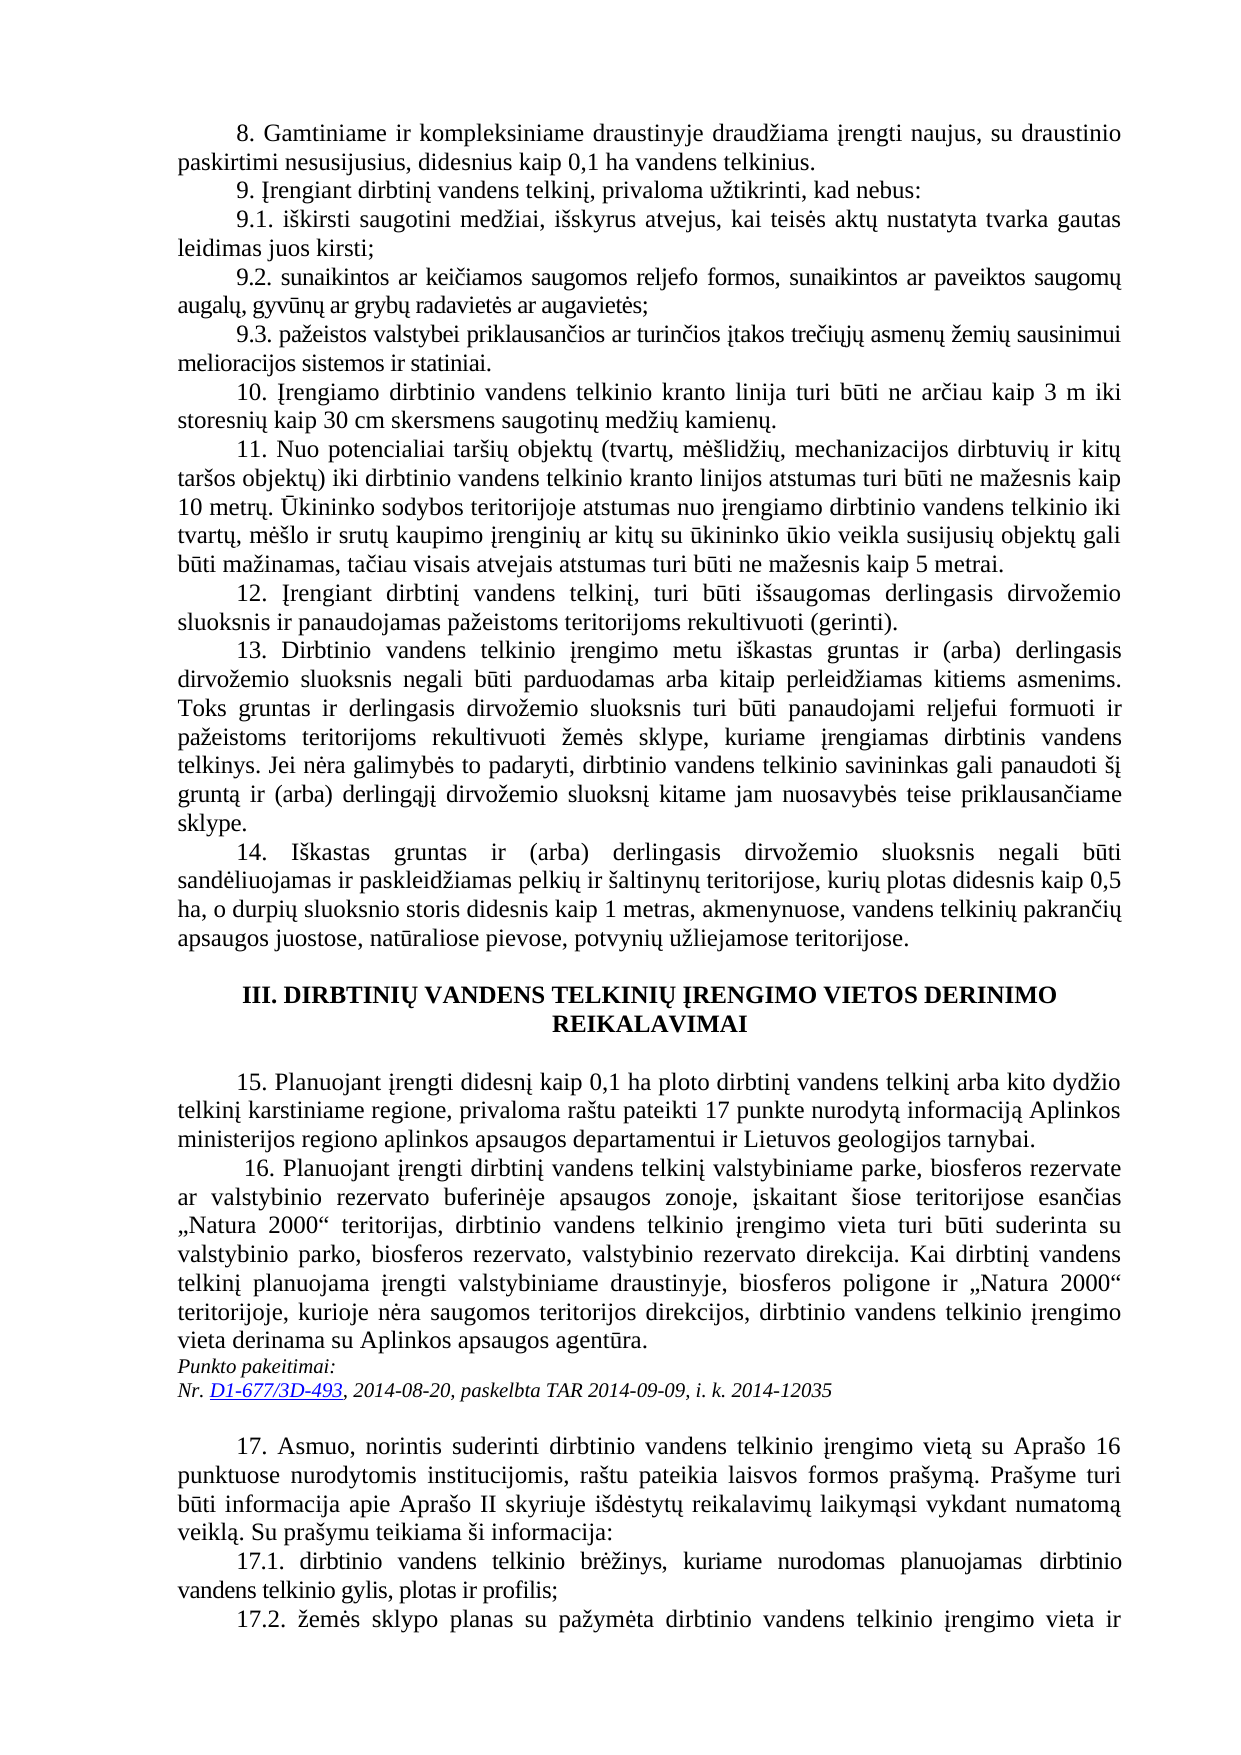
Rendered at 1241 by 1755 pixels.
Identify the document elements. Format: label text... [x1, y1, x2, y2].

text 9.2. sunaikintos ar keičiamos saugomos reljefo formos, sunaikintos ar paveiktos saugomų augalų, gyvūnų ar grybų radavietės ar augavietės; [177, 262, 1122, 319]
text 16. Planuojant įrengti dirbtinį vandens telkinį valstybiniame parke, biosferos rezervate ar valstybinio rezervato buferinėje apsaugos zonoje, įskaitant šiose teritorijose esančias „Natura 2000“ teritorijas, dirbtinio vandens telkinio įrengimo vieta turi būti suderinta su valstybinio parko, biosferos rezervato, valstybinio rezervato direkcija. Kai dirbtinį vandens telkinį planuojama įrengti valstybiniame draustinyje, biosferos poligone ir „Natura 2000“ teritorijoje, kurioje nėra saugomos teritorijos direkcijos, dirbtinio vandens telkinio įrengimo vieta derinama su Aplinkos apsaugos agentūra. [177, 1153, 1122, 1354]
text 17.1. dirbtinio vandens telkinio brėžinys, kuriame nurodomas planuojamas dirbtinio vandens telkinio gylis, plotas ir profilis; [177, 1546, 1122, 1604]
text 9.1. iškirsti saugotini medžiai, išskyrus atvejus, kai teisės aktų nustatyta tvarka gautas leidimas juos kirsti; [177, 204, 1122, 262]
text 13. Dirbtinio vandens telkinio įrengimo metu iškastas gruntas ir (arba) derlingasis dirvožemio sluoksnis negali būti parduodamas arba kitaip perleidžiamas kitiems asmenims. Toks gruntas ir derlingasis dirvožemio sluoksnis turi būti panaudojami reljefui formuoti ir pažeistoms teritorijoms rekultivuoti žemės sklype, kuriame įrengiamas dirbtinis vandens telkinys. Jei nėra galimybės to padaryti, dirbtinio vandens telkinio savininkas gali panaudoti šį gruntą ir (arba) derlingąjį dirvožemio sluoksnį kitame jam nuosavybės teise priklausančiame sklype. [177, 636, 1122, 837]
text 11. Nuo potencialiai taršių objektų (tvartų, mėšlidžių, mechanizacijos dirbtuvių ir kitų taršos objektų) iki dirbtinio vandens telkinio kranto linijos atstumas turi būti ne mažesnis kaip 10 metrų. Ūkininko sodybos teritorijoje atstumas nuo įrengiamo dirbtinio vandens telkinio iki tvartų, mėšlo ir srutų kaupimo įrenginių ar kitų su ūkininko ūkio veikla susijusių objektų gali būti mažinamas, tačiau visais atvejais atstumas turi būti ne mažesnis kaip 5 metrai. [177, 434, 1122, 578]
text 9. Įrengiant dirbtinį vandens telkinį, privaloma užtikrinti, kad nebus: [177, 176, 1122, 204]
text 14. Iškastas gruntas ir (arba) derlingasis dirvožemio sluoksnis negali būti sandėliuojamas ir paskleidžiamas pelkių ir šaltinynų teritorijose, kurių plotas didesnis kaip 0,5 ha, o durpių sluoksnio storis didesnis kaip 1 metras, akmenynuose, vandens telkinių pakrančių apsaugos juostose, natūraliose pievose, potvynių užliejamose teritorijose. [177, 837, 1122, 952]
text 17.2. žemės sklypo planas su pažymėta dirbtinio vandens telkinio įrengimo vieta ir [177, 1604, 1122, 1632]
text 12. Įrengiant dirbtinį vandens telkinį, turi būti išsaugomas derlingasis dirvožemio sluoksnis ir panaudojamas pažeistoms teritorijoms rekultivuoti (gerinti). [177, 578, 1122, 636]
text 9.3. pažeistos valstybei priklausančios ar turinčios įtakos trečiųjų asmenų žemių sausinimui melioracijos sistemos ir statiniai. [177, 319, 1122, 377]
text 8. Gamtiniame ir kompleksiniame draustinyje draudžiama įrengti naujus, su draustinio paskirtimi nesusijusius, didesnius kaip 0,1 ha vandens telkinius. [177, 118, 1122, 176]
text Nr. D1-677/3D-493, 2014-08-20, paskelbta TAR 2014-09-09, i. k. 2014-12035 [177, 1378, 1122, 1402]
text 10. Įrengiamo dirbtinio vandens telkinio kranto linija turi būti ne arčiau kaip 3 m iki storesnių kaip 30 cm skersmens saugotinų medžių kamienų. [177, 377, 1122, 434]
text 17. Asmuo, norintis suderinti dirbtinio vandens telkinio įrengimo vietą su Aprašo 16 punktuose nurodytomis institucijomis, raštu pateikia laisvos formos prašymą. Prašyme turi būti informacija apie Aprašo II skyriuje išdėstytų reikalavimų laikymąsi vykdant numatomą veiklą. Su prašymu teikiama ši informacija: [177, 1431, 1122, 1546]
text III. DIRBTINIŲ VANDENS TELKINIŲ ĮRENGIMO VIETOS DERINIMO REIKALAVIMAI [177, 981, 1122, 1038]
text Punkto pakeitimai: [177, 1354, 1122, 1378]
text 15. Planuojant įrengti didesnį kaip 0,1 ha ploto dirbtinį vandens telkinį arba kito dydžio telkinį karstiniame regione, privaloma raštu pateikti 17 punkte nurodytą informaciją Aplinkos ministerijos regiono aplinkos apsaugos departamentui ir Lietuvos geologijos tarnybai. [177, 1067, 1122, 1153]
